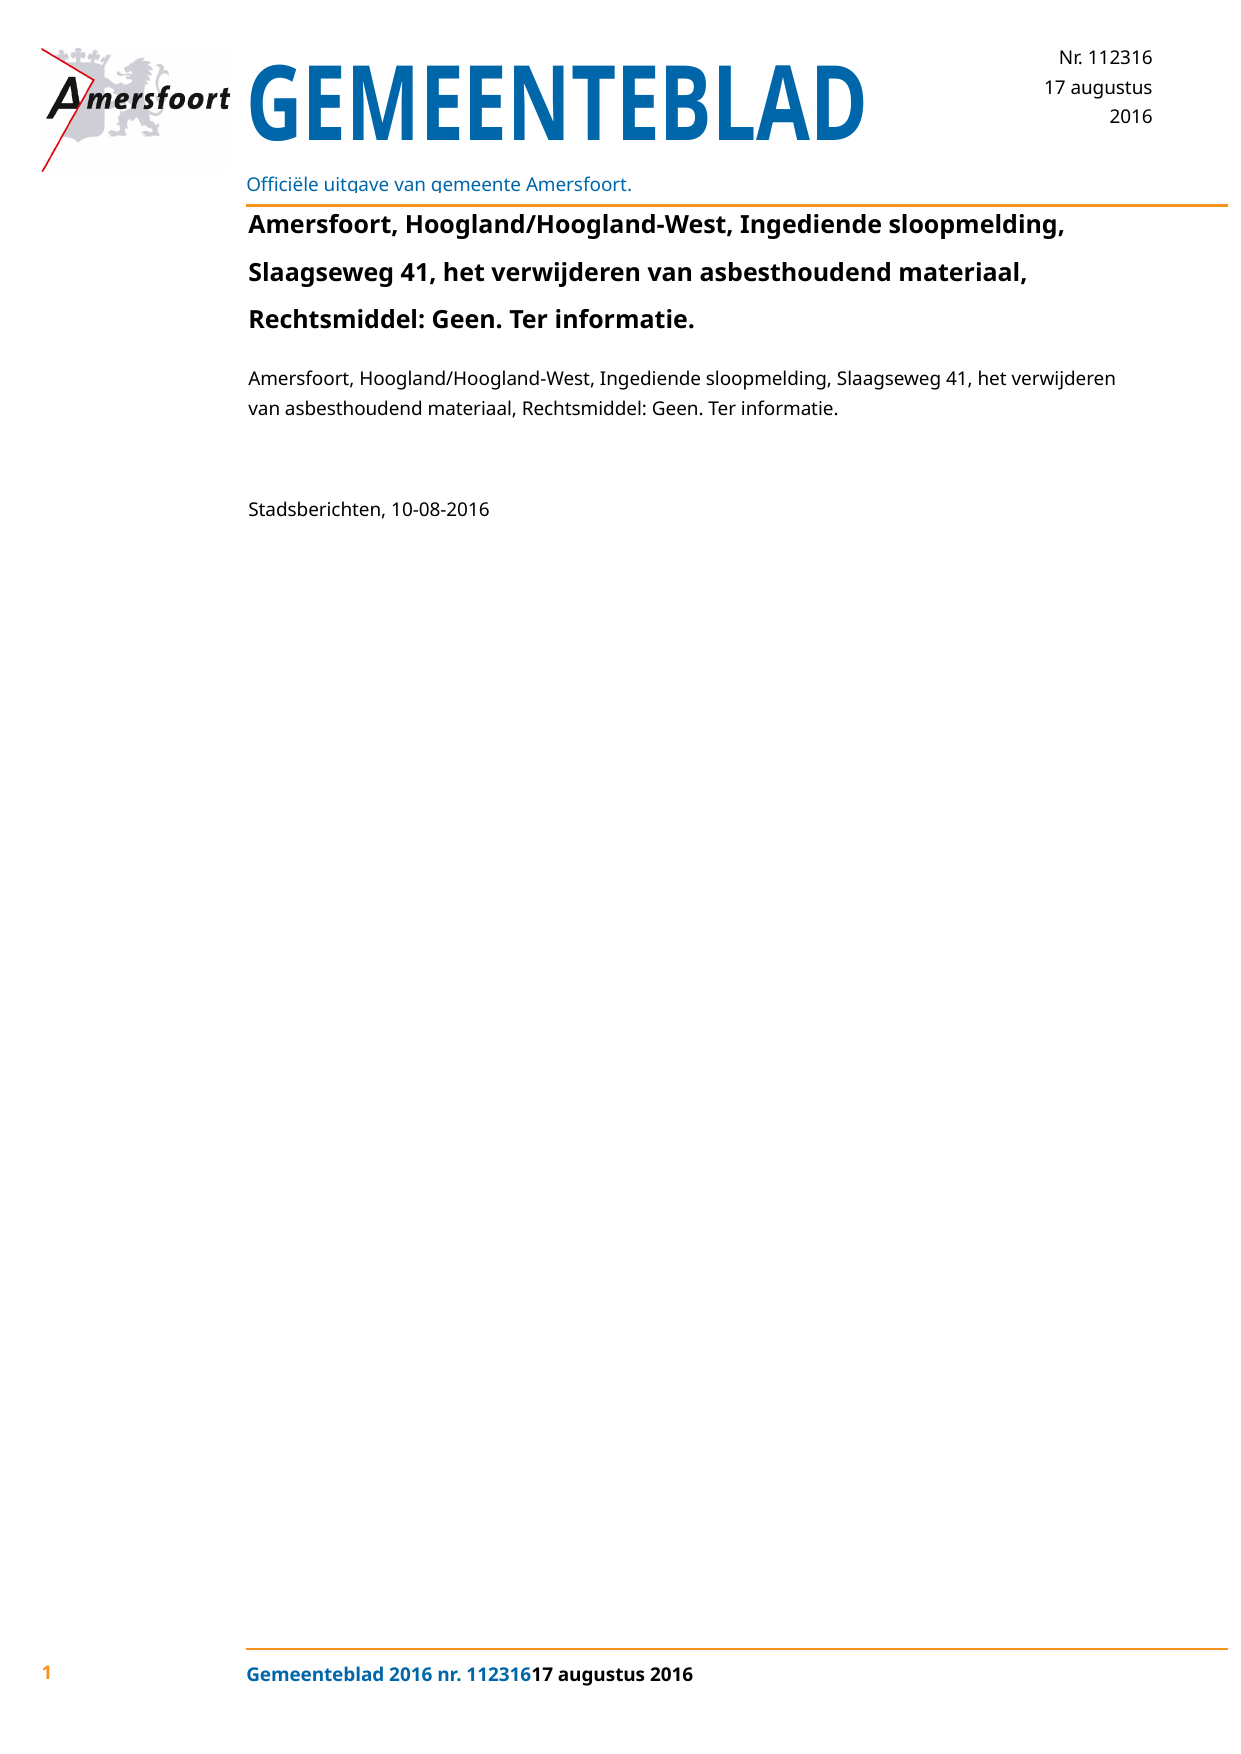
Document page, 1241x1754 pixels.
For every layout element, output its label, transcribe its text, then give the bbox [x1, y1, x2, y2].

picture [41, 47, 231, 172]
text Stadsberichten, 10-08-2016 [248, 496, 1152, 522]
text Amersfoort, Hoogland/Hoogland-West, Ingediende sloopmelding, Slaagseweg 41, het verwijderen van asbesthoudend materiaal, Rechtsmiddel: Geen. Ter informatie. [248, 207, 1152, 336]
text Amersfoort, Hoogland/Hoogland-West, Ingediende sloopmelding, Slaagseweg 41, het verwijderen van asbesthoudend materiaal, Rechtsmiddel: Geen. Ter informatie. [248, 366, 1152, 421]
